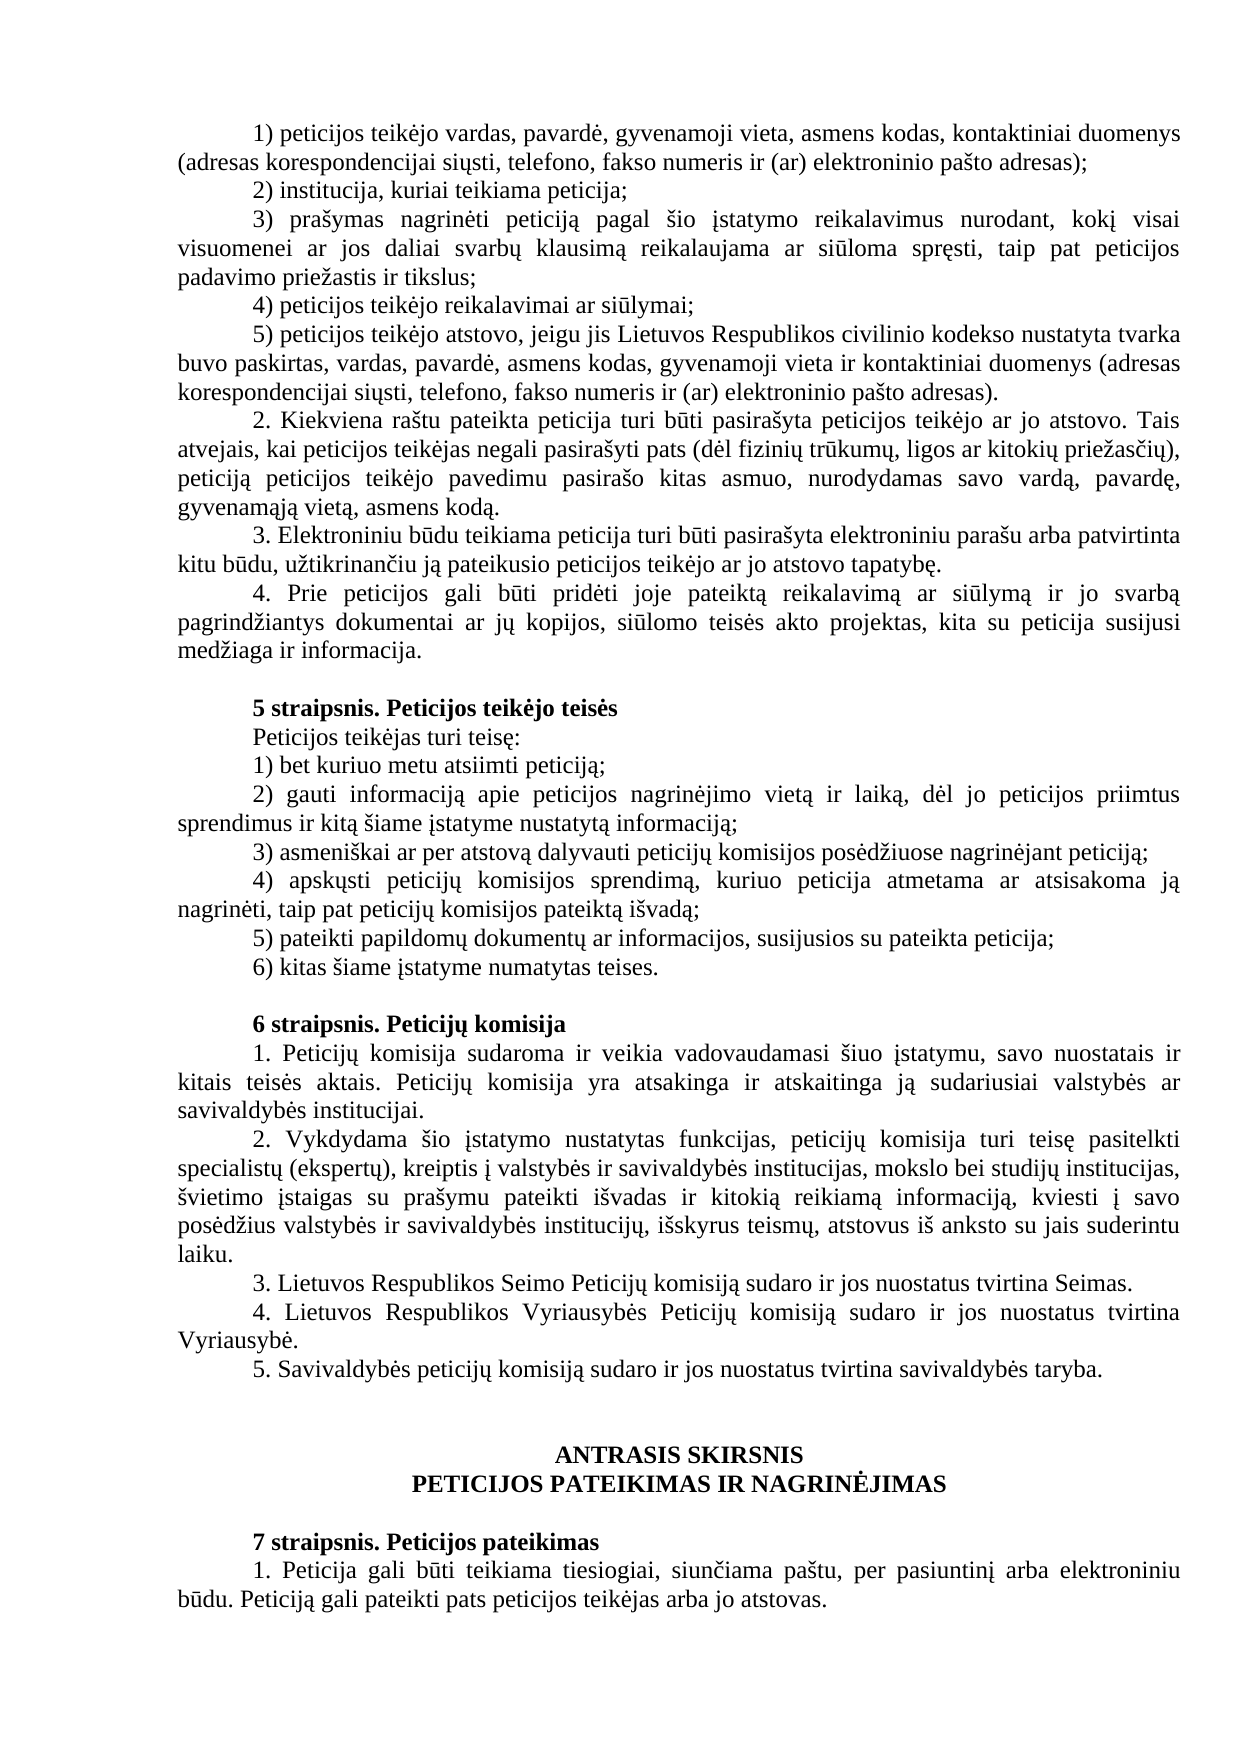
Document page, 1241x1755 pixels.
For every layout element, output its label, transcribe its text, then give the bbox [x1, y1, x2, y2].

text 4) apskųsti peticijų komisijos sprendimą, kuriuo peticija atmetama ar atsisakoma ją nagrinėti, taip pat peticijų komisijos pateiktą išvadą; [177, 866, 1181, 923]
text 2. Vykdydama šio įstatymo nustatytas funkcijas, peticijų komisija turi teisę pasitelkti specialistų (ekspertų), kreiptis į valstybės ir savivaldybės institucijas, mokslo bei studijų institucijas, švietimo įstaigas su prašymu pateikti išvadas ir kitokią reikiamą informaciją, kviesti į savo posėdžius valstybės ir savivaldybės institucijų, išskyrus teismų, atstovus iš anksto su jais suderintu laiku. [177, 1124, 1181, 1268]
text 1) peticijos teikėjo vardas, pavardė, gyvenamoji vieta, asmens kodas, kontaktiniai duomenys (adresas korespondencijai siųsti, telefono, fakso numeris ir (ar) elektroninio pašto adresas); [177, 118, 1181, 176]
text 1. Peticijų komisija sudaroma ir veikia vadovaudamasi šiuo įstatymu, savo nuostatais ir kitais teisės aktais. Peticijų komisija yra atsakinga ir atskaitinga ją sudariusiai valstybės ar savivaldybės institucijai. [177, 1038, 1181, 1124]
text 3. Elektroniniu būdu teikiama peticija turi būti pasirašyta elektroniniu parašu arba patvirtinta kitu būdu, užtikrinančiu ją pateikusio peticijos teikėjo ar jo atstovo tapatybę. [177, 521, 1181, 578]
text 4. Lietuvos Respublikos Vyriausybės Peticijų komisiją sudaro ir jos nuostatus tvirtina Vyriausybė. [177, 1297, 1181, 1354]
text 2. Kiekviena raštu pateikta peticija turi būti pasirašyta peticijos teikėjo ar jo atstovo. Tais atvejais, kai peticijos teikėjas negali pasirašyti pats (dėl fizinių trūkumų, ligos ar kitokių priežasčių), peticiją peticijos teikėjo pavedimu pasirašo kitas asmuo, nurodydamas savo vardą, pavardę, gyvenamąją vietą, asmens kodą. [177, 406, 1181, 521]
text 4) peticijos teikėjo reikalavimai ar siūlymai; [177, 291, 1181, 319]
text 5) pateikti papildomų dokumentų ar informacijos, susijusios su pateikta peticija; [177, 923, 1181, 952]
text 2) institucija, kuriai teikiama peticija; [177, 176, 1181, 204]
text Peticijos teikėjas turi teisę: [177, 722, 1181, 751]
text 3) prašymas nagrinėti peticiją pagal šio įstatymo reikalavimus nurodant, kokį visai visuomenei ar jos daliai svarbų klausimą reikalaujama ar siūloma spręsti, taip pat peticijos padavimo priežastis ir tikslus; [177, 204, 1181, 291]
text 5. Savivaldybės peticijų komisiją sudaro ir jos nuostatus tvirtina savivaldybės taryba. [177, 1354, 1181, 1383]
text 5 straipsnis. Peticijos teikėjo teisės [177, 693, 1181, 722]
text 1. Peticija gali būti teikiama tiesiogiai, siunčiama paštu, per pasiuntinį arba elektroniniu būdu. Peticiją gali pateikti pats peticijos teikėjas arba jo atstovas. [177, 1556, 1181, 1613]
text 3) asmeniškai ar per atstovą dalyvauti peticijų komisijos posėdžiuose nagrinėjant peticiją; [177, 837, 1181, 866]
text 7 straipsnis. Peticijos pateikimas [177, 1527, 1181, 1556]
text peticijos pateikimas ir nagrinėjimas [177, 1469, 1181, 1498]
text 2) gauti informaciją apie peticijos nagrinėjimo vietą ir laiką, dėl jo peticijos priimtus sprendimus ir kitą šiame įstatyme nustatytą informaciją; [177, 779, 1181, 837]
text 3. Lietuvos Respublikos Seimo Peticijų komisiją sudaro ir jos nuostatus tvirtina Seimas. [177, 1268, 1181, 1297]
text 4. Prie peticijos gali būti pridėti joje pateiktą reikalavimą ar siūlymą ir jo svarbą pagrindžiantys dokumentai ar jų kopijos, siūlomo teisės akto projektas, kita su peticija susijusi medžiaga ir informacija. [177, 578, 1181, 664]
text 5) peticijos teikėjo atstovo, jeigu jis Lietuvos Respublikos civilinio kodekso nustatyta tvarka buvo paskirtas, vardas, pavardė, asmens kodas, gyvenamoji vieta ir kontaktiniai duomenys (adresas korespondencijai siųsti, telefono, fakso numeris ir (ar) elektroninio pašto adresas). [177, 319, 1181, 406]
text 1) bet kuriuo metu atsiimti peticiją; [177, 751, 1181, 779]
text 6) kitas šiame įstatyme numatytas teises. [177, 952, 1181, 981]
text Antrasis skIrsnis [177, 1441, 1181, 1469]
text 6 straipsnis. Peticijų komisija [177, 1009, 1181, 1038]
